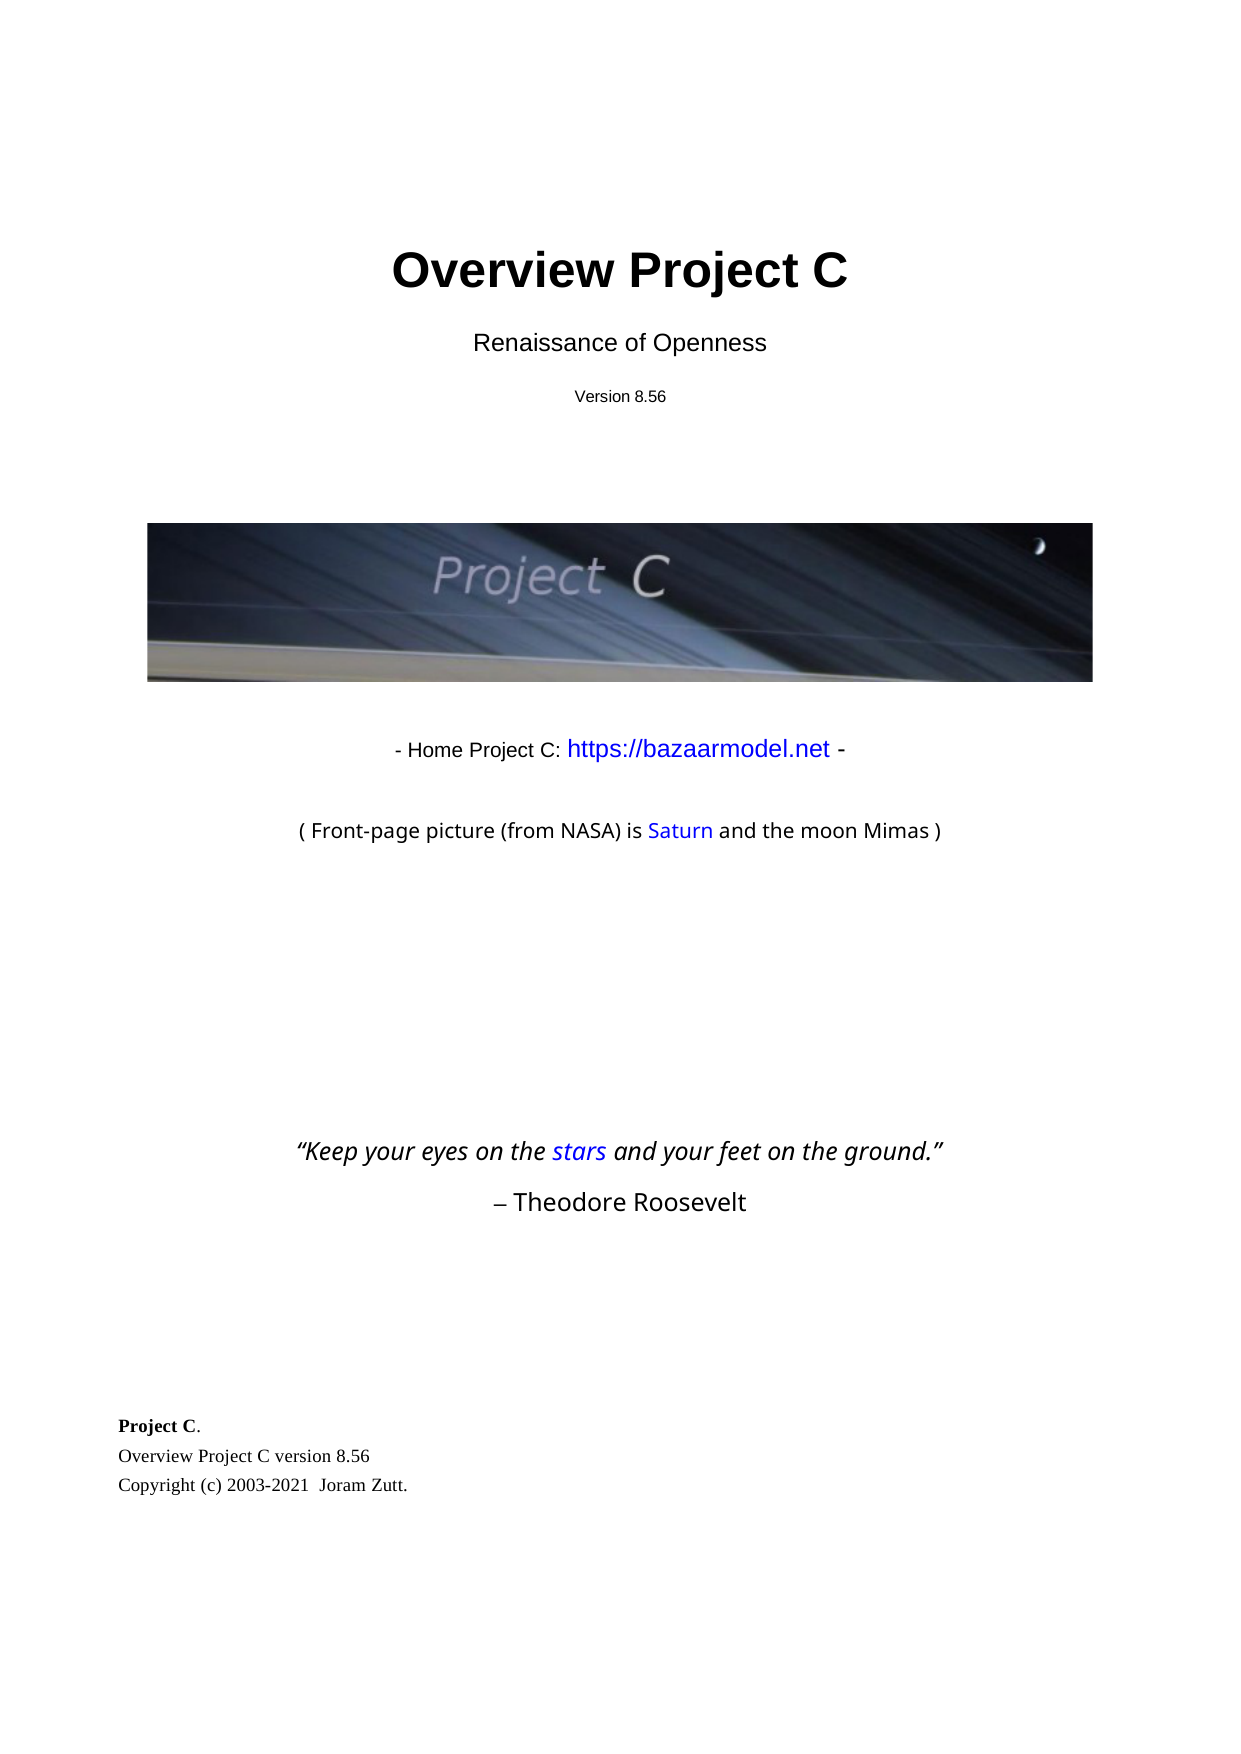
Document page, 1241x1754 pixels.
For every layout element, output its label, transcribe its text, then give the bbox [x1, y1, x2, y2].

text Renaissance of Openness [118, 327, 1122, 357]
text “Keep your eyes on the stars and your feet on the ground.” [118, 1134, 1122, 1168]
text – Theodore Roosevelt [118, 1185, 1122, 1219]
text Overview Project C [118, 238, 1122, 298]
text ( Front-page picture (from NASA) is Saturn and the moon Mimas ) [118, 816, 1122, 845]
text - Home Project C: https://bazaarmodel.net - [118, 735, 1122, 763]
text Overview Project C version 8.56 [118, 1439, 1122, 1468]
text Copyright (c) 2003-2021 Joram Zutt. [118, 1468, 1122, 1497]
text Version 8.56 [118, 386, 1122, 406]
picture [147, 523, 1093, 682]
text Project C. [118, 1409, 1122, 1439]
